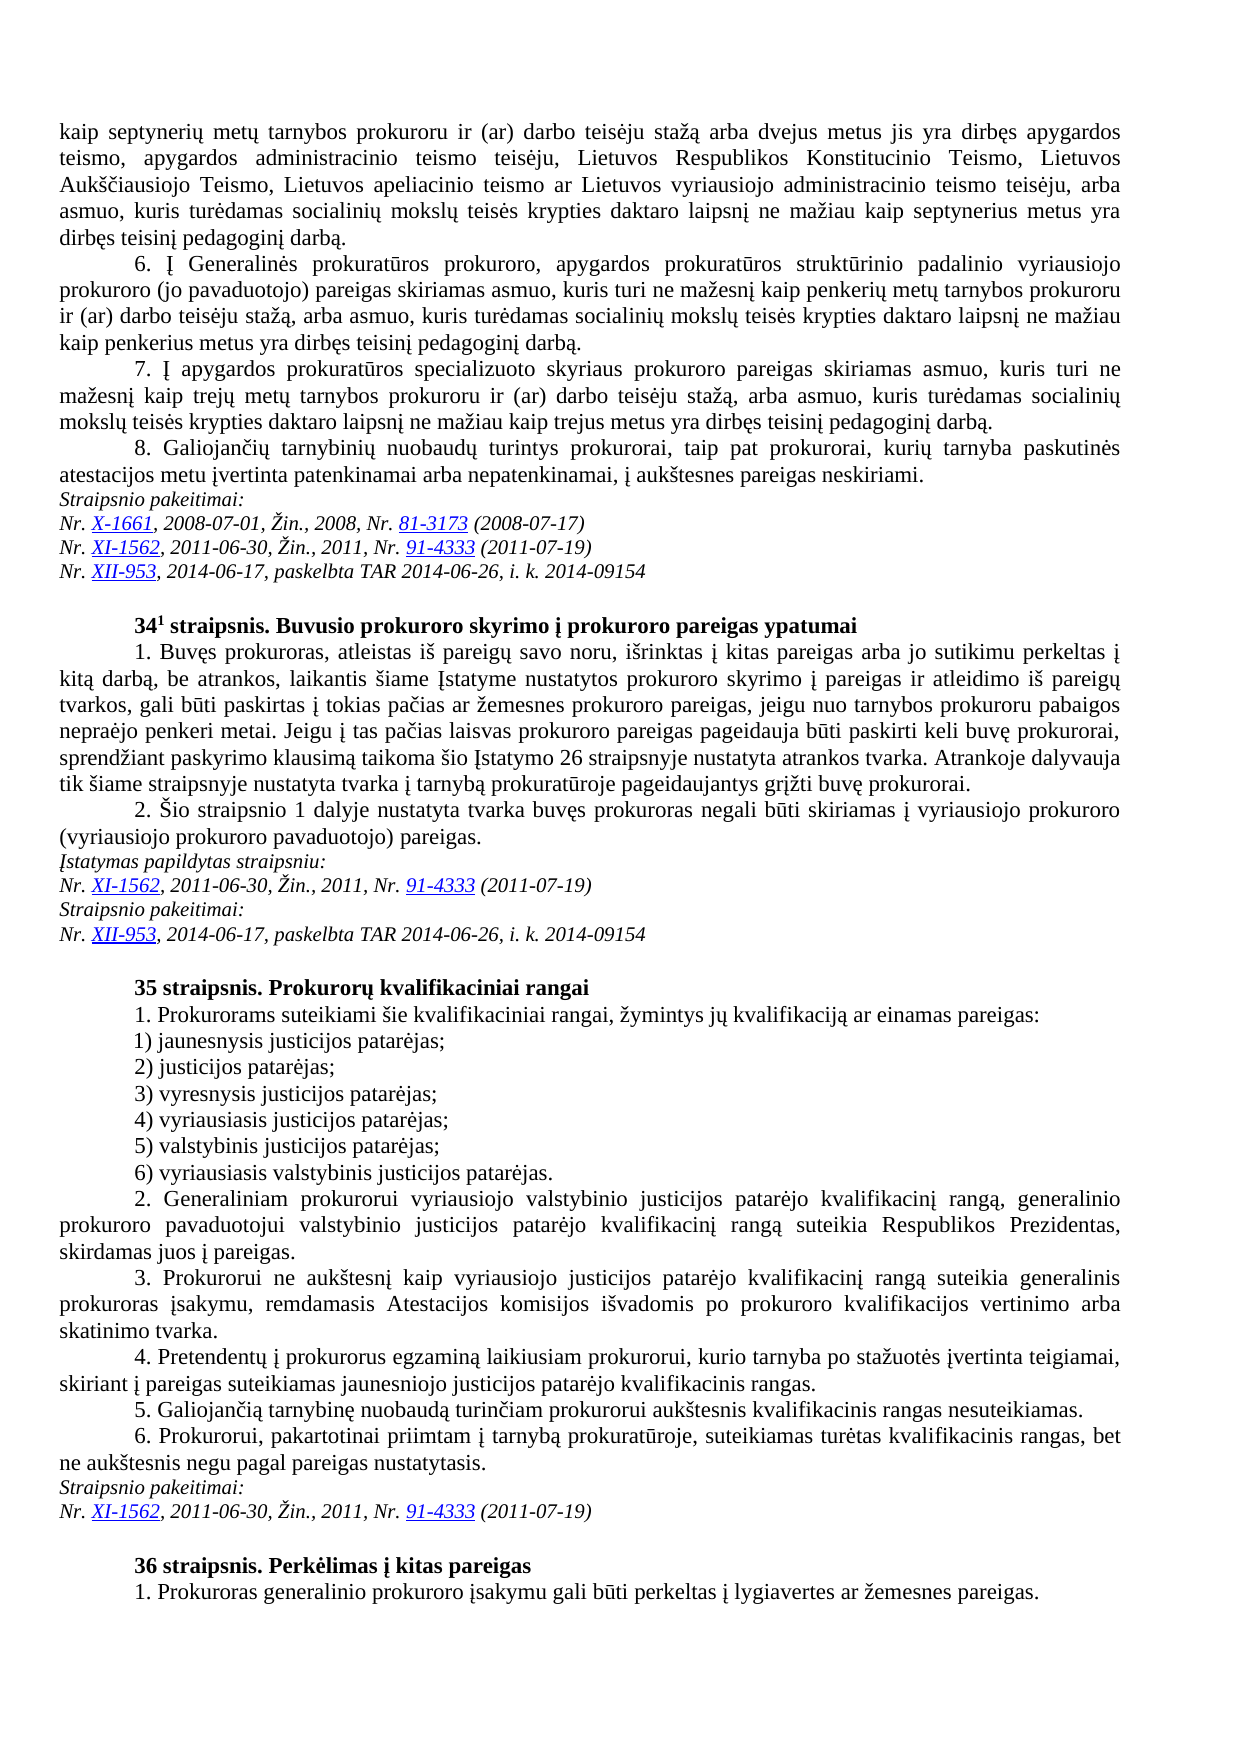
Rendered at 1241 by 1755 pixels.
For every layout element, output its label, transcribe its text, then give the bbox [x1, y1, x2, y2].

text Įstatymas papildytas straipsniu: [59, 849, 1122, 873]
text 1. Prokurorams suteikiami šie kvalifikaciniai rangai, žymintys jų kvalifikaciją ar einamas pareigas: [59, 1001, 1122, 1027]
text 6. Į Generalinės prokuratūros prokuroro, apygardos prokuratūros struktūrinio padalinio vyriausiojo prokuroro (jo pavaduotojo) pareigas skiriamas asmuo, kuris turi ne mažesnį kaip penkerių metų tarnybos prokuroru ir (ar) darbo teisėju stažą, arba asmuo, kuris turėdamas socialinių mokslų teisės krypties daktaro laipsnį ne mažiau kaip penkerius metus yra dirbęs teisinį pedagoginį darbą. [59, 250, 1122, 355]
text Straipsnio pakeitimai: [59, 487, 1122, 511]
text 5) valstybinis justicijos patarėjas; [59, 1132, 1122, 1159]
text Straipsnio pakeitimai: [59, 1475, 1122, 1499]
text 1. Buvęs prokuroras, atleistas iš pareigų savo noru, išrinktas į kitas pareigas arba jo sutikimu perkeltas į kitą darbą, be atrankos, laikantis šiame Įstatyme nustatytos prokuroro skyrimo į pareigas ir atleidimo iš pareigų tvarkos, gali būti paskirtas į tokias pačias ar žemesnes prokuroro pareigas, jeigu nuo tarnybos prokuroru pabaigos nepraėjo penkeri metai. Jeigu į tas pačias laisvas prokuroro pareigas pageidauja būti paskirti keli buvę prokurorai, sprendžiant paskyrimo klausimą taikoma šio Įstatymo 26 straipsnyje nustatyta atrankos tvarka. Atrankoje dalyvauja tik šiame straipsnyje nustatyta tvarka į tarnybą prokuratūroje pageidaujantys grįžti buvę prokurorai. [59, 638, 1122, 797]
text Nr. XII-953, 2014-06-17, paskelbta TAR 2014-06-26, i. k. 2014-09154 [59, 559, 1122, 583]
text 5. Galiojančią tarnybinę nuobaudą turinčiam prokurorui aukštesnis kvalifikacinis rangas nesuteikiamas. [59, 1396, 1122, 1422]
text 1. Prokuroras generalinio prokuroro įsakymu gali būti perkeltas į lygiavertes ar žemesnes pareigas. [59, 1578, 1122, 1604]
text 2) justicijos patarėjas; [59, 1053, 1122, 1080]
text 2. Generaliniam prokurorui vyriausiojo valstybinio justicijos patarėjo kvalifikacinį rangą, generalinio prokuroro pavaduotojui valstybinio justicijos patarėjo kvalifikacinį rangą suteikia Respublikos Prezidentas, skirdamas juos į pareigas. [59, 1185, 1122, 1264]
text Nr. XII-953, 2014-06-17, paskelbta TAR 2014-06-26, i. k. 2014-09154 [59, 921, 1122, 946]
text 7. Į apygardos prokuratūros specializuoto skyriaus prokuroro pareigas skiriamas asmuo, kuris turi ne mažesnį kaip trejų metų tarnybos prokuroru ir (ar) darbo teisėju stažą, arba asmuo, kuris turėdamas socialinių mokslų teisės krypties daktaro laipsnį ne mažiau kaip trejus metus yra dirbęs teisinį pedagoginį darbą. [59, 355, 1122, 434]
text 3. Prokurorui ne aukštesnį kaip vyriausiojo justicijos patarėjo kvalifikacinį rangą suteikia generalinis prokuroras įsakymu, remdamasis Atestacijos komisijos išvadomis po prokuroro kvalifikacijos vertinimo arba skatinimo tvarka. [59, 1264, 1122, 1343]
text 4) vyriausiasis justicijos patarėjas; [59, 1106, 1122, 1132]
text 36 straipsnis. Perkėlimas į kitas pareigas [59, 1552, 1122, 1578]
text Nr. XI-1562, 2011-06-30, Žin., 2011, Nr. 91-4333 (2011-07-19) [59, 1499, 1122, 1523]
text 6. Prokurorui, pakartotinai priimtam į tarnybą prokuratūroje, suteikiamas turėtas kvalifikacinis rangas, bet ne aukštesnis negu pagal pareigas nustatytasis. [59, 1422, 1122, 1475]
text 2. Šio straipsnio 1 dalyje nustatyta tvarka buvęs prokuroras negali būti skiriamas į vyriausiojo prokuroro (vyriausiojo prokuroro pavaduotojo) pareigas. [59, 797, 1122, 849]
text 6) vyriausiasis valstybinis justicijos patarėjas. [59, 1159, 1122, 1185]
text 4. Pretendentų į prokurorus egzaminą laikiusiam prokurorui, kurio tarnyba po stažuotės įvertinta teigiamai, skiriant į pareigas suteikiamas jaunesniojo justicijos patarėjo kvalifikacinis rangas. [59, 1343, 1122, 1396]
text 341 straipsnis. Buvusio prokuroro skyrimo į prokuroro pareigas ypatumai [59, 612, 1122, 638]
text Straipsnio pakeitimai: [59, 897, 1122, 921]
text Nr. XI-1562, 2011-06-30, Žin., 2011, Nr. 91-4333 (2011-07-19) [59, 873, 1122, 897]
text Nr. XI-1562, 2011-06-30, Žin., 2011, Nr. 91-4333 (2011-07-19) [59, 535, 1122, 559]
text 35 straipsnis. Prokurorų kvalifikaciniai rangai [59, 974, 1122, 1001]
text 3) vyresnysis justicijos patarėjas; [59, 1080, 1122, 1106]
text 8. Galiojančių tarnybinių nuobaudų turintys prokurorai, taip pat prokurorai, kurių tarnyba paskutinės atestacijos metu įvertinta patenkinamai arba nepatenkinamai, į aukštesnes pareigas neskiriami. [59, 434, 1122, 487]
text Nr. X-1661, 2008-07-01, Žin., 2008, Nr. 81-3173 (2008-07-17) [59, 511, 1122, 535]
text kaip septynerių metų tarnybos prokuroru ir (ar) darbo teisėju stažą arba dvejus metus jis yra dirbęs apygardos teismo, apygardos administracinio teismo teisėju, Lietuvos Respublikos Konstitucinio Teismo, Lietuvos Aukščiausiojo Teismo, Lietuvos apeliacinio teismo ar Lietuvos vyriausiojo administracinio teismo teisėju, arba asmuo, kuris turėdamas socialinių mokslų teisės krypties daktaro laipsnį ne mažiau kaip septynerius metus yra dirbęs teisinį pedagoginį darbą. [59, 118, 1122, 250]
text 1) jaunesnysis justicijos patarėjas; [59, 1027, 1122, 1053]
